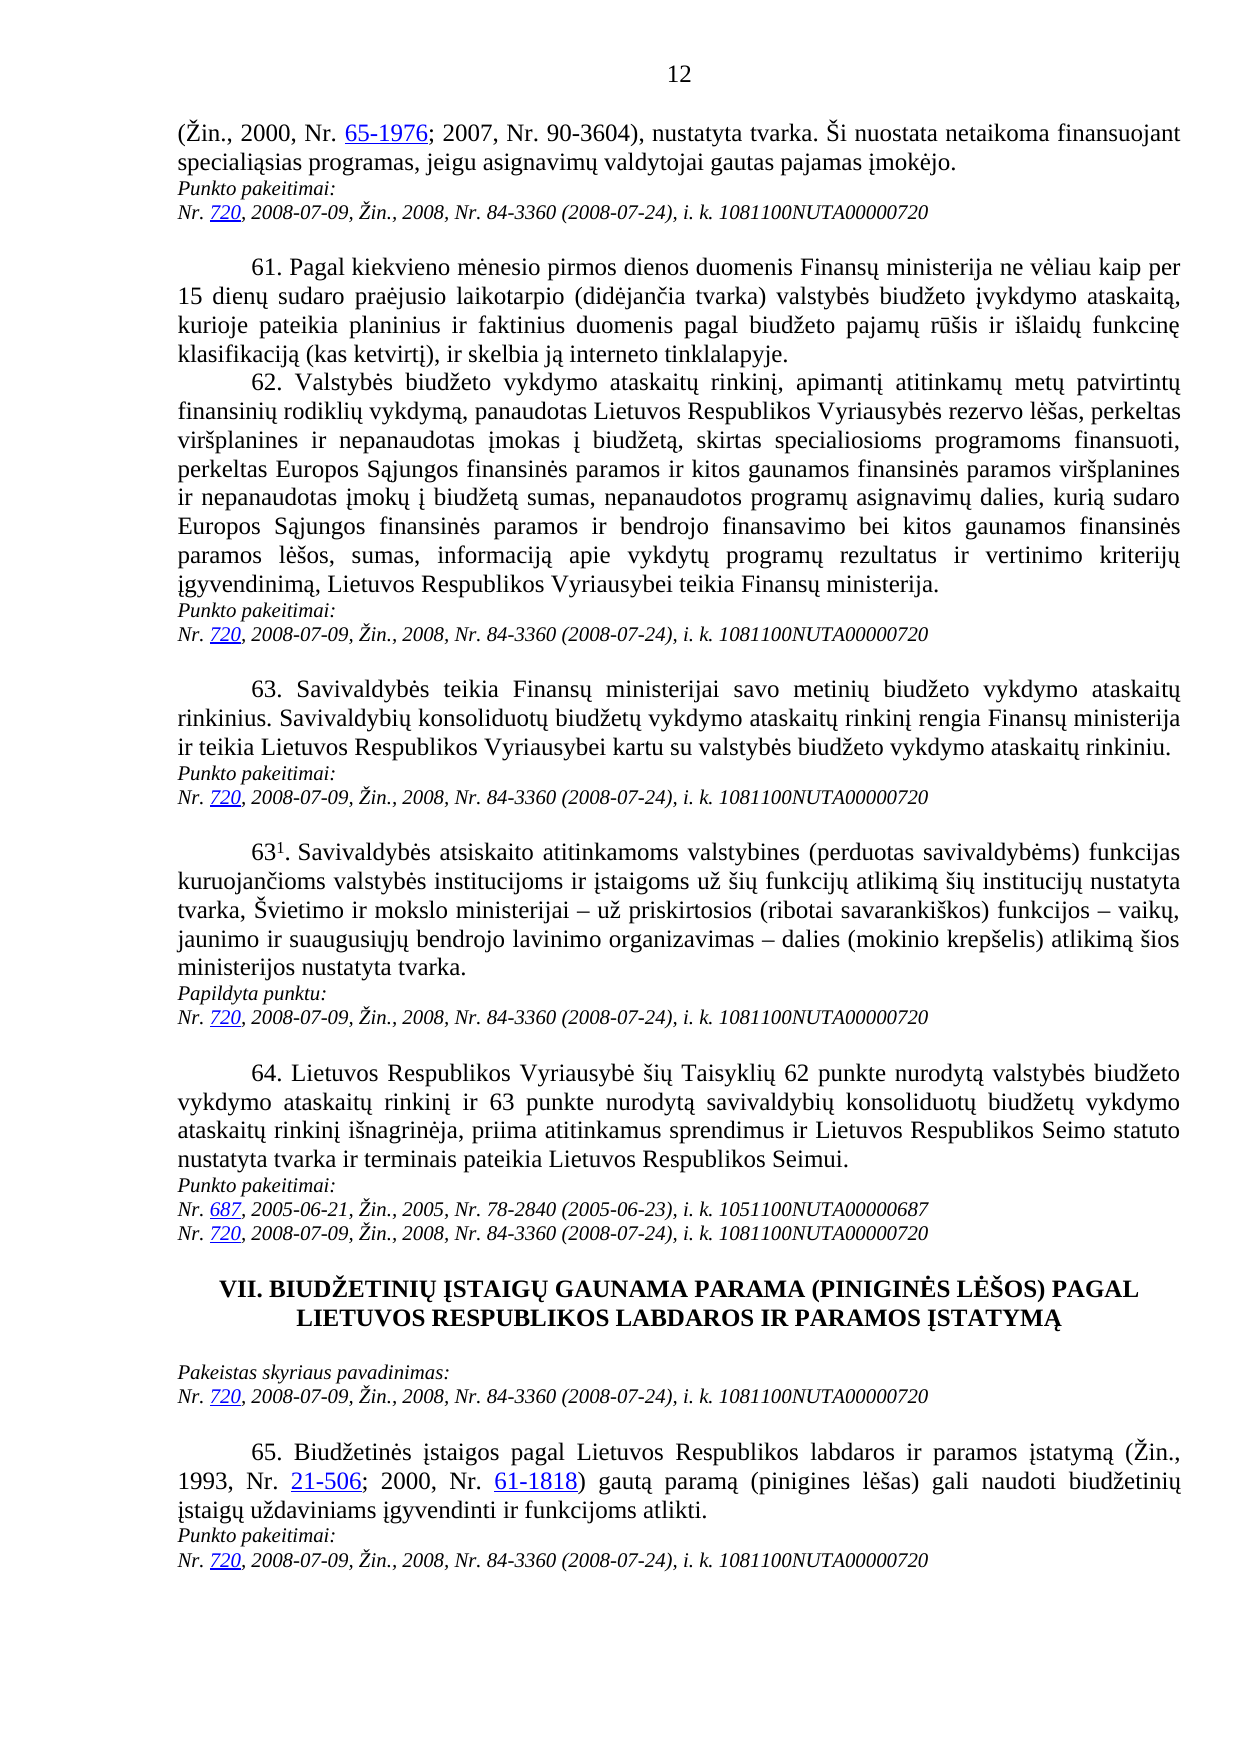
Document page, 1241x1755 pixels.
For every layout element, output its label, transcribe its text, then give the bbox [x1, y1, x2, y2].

text 64. Lietuvos Respublikos Vyriausybė šių Taisyklių 62 punkte nurodytą valstybės biudžeto vykdymo ataskaitų rinkinį ir 63 punkte nurodytą savivaldybių konsoliduotų biudžetų vykdymo ataskaitų rinkinį išnagrinėja, priima atitinkamus sprendimus ir Lietuvos Respublikos Seimo statuto nustatyta tvarka ir terminais pateikia Lietuvos Respublikos Seimui. [177, 1058, 1181, 1173]
text Nr. 720, 2008-07-09, Žin., 2008, Nr. 84-3360 (2008-07-24), i. k. 1081100NUTA00000720 [177, 1384, 1181, 1408]
text Pakeistas skyriaus pavadinimas: [177, 1360, 1181, 1384]
text Nr. 720, 2008-07-09, Žin., 2008, Nr. 84-3360 (2008-07-24), i. k. 1081100NUTA00000720 [177, 1005, 1181, 1029]
text Nr. 720, 2008-07-09, Žin., 2008, Nr. 84-3360 (2008-07-24), i. k. 1081100NUTA00000720 [177, 200, 1181, 224]
text 63. Savivaldybės teikia Finansų ministerijai savo metinių biudžeto vykdymo ataskaitų rinkinius. Savivaldybių konsoliduotų biudžetų vykdymo ataskaitų rinkinį rengia Finansų ministerija ir teikia Lietuvos Respublikos Vyriausybei kartu su valstybės biudžeto vykdymo ataskaitų rinkiniu. [177, 674, 1181, 761]
text Punkto pakeitimai: [177, 1523, 1181, 1547]
text Nr. 687, 2005-06-21, Žin., 2005, Nr. 78-2840 (2005-06-23), i. k. 1051100NUTA00000687 [177, 1197, 1181, 1221]
text Nr. 720, 2008-07-09, Žin., 2008, Nr. 84-3360 (2008-07-24), i. k. 1081100NUTA00000720 [177, 785, 1181, 809]
text 65. Biudžetinės įstaigos pagal Lietuvos Respublikos labdaros ir paramos įstatymą (Žin., 1993, Nr. 21-506; 2000, Nr. 61-1818) gautą paramą (pinigines lėšas) gali naudoti biudžetinių įstaigų uždaviniams įgyvendinti ir funkcijoms atlikti. [177, 1437, 1181, 1523]
text Punkto pakeitimai: [177, 1173, 1181, 1197]
text Papildyta punktu: [177, 981, 1181, 1005]
text Punkto pakeitimai: [177, 597, 1181, 622]
text Nr. 720, 2008-07-09, Žin., 2008, Nr. 84-3360 (2008-07-24), i. k. 1081100NUTA00000720 [177, 622, 1181, 646]
text 631. Savivaldybės atsiskaito atitinkamoms valstybines (perduotas savivaldybėms) funkcijas kuruojančioms valstybės institucijoms ir įstaigoms už šių funkcijų atlikimą šių institucijų nustatyta tvarka, Švietimo ir mokslo ministerijai – už priskirtosios (ribotai savarankiškos) funkcijos – vaikų, jaunimo ir suaugusiųjų bendrojo lavinimo organizavimas – dalies (mokinio krepšelis) atlikimą šios ministerijos nustatyta tvarka. [177, 837, 1181, 981]
text 61. Pagal kiekvieno mėnesio pirmos dienos duomenis Finansų ministerija ne vėliau kaip per 15 dienų sudaro praėjusio laikotarpio (didėjančia tvarka) valstybės biudžeto įvykdymo ataskaitą, kurioje pateikia planinius ir faktinius duomenis pagal biudžeto pajamų rūšis ir išlaidų funkcinę klasifikaciją (kas ketvirtį), ir skelbia ją interneto tinklalapyje. [177, 252, 1181, 367]
text Nr. 720, 2008-07-09, Žin., 2008, Nr. 84-3360 (2008-07-24), i. k. 1081100NUTA00000720 [177, 1547, 1181, 1572]
text (Žin., 2000, Nr. 65-1976; 2007, Nr. 90-3604), nustatyta tvarka. Ši nuostata netaikoma finansuojant specialiąsias programas, jeigu asignavimų valdytojai gautas pajamas įmokėjo. [177, 118, 1181, 176]
text Nr. 720, 2008-07-09, Žin., 2008, Nr. 84-3360 (2008-07-24), i. k. 1081100NUTA00000720 [177, 1221, 1181, 1245]
text Punkto pakeitimai: [177, 176, 1181, 200]
text Punkto pakeitimai: [177, 761, 1181, 785]
text 62. Valstybės biudžeto vykdymo ataskaitų rinkinį, apimantį atitinkamų metų patvirtintų finansinių rodiklių vykdymą, panaudotas Lietuvos Respublikos Vyriausybės rezervo lėšas, perkeltas viršplanines ir nepanaudotas įmokas į biudžetą, skirtas specialiosioms programoms finansuoti, perkeltas Europos Sąjungos finansinės paramos ir kitos gaunamos finansinės paramos viršplanines ir nepanaudotas įmokų į biudžetą sumas, nepanaudotos programų asignavimų dalies, kurią sudaro Europos Sąjungos finansinės paramos ir bendrojo finansavimo bei kitos gaunamos finansinės paramos lėšos, sumas, informaciją apie vykdytų programų rezultatus ir vertinimo kriterijų įgyvendinimą, Lietuvos Respublikos Vyriausybei teikia Finansų ministerija. [177, 367, 1181, 597]
text VII. BIUDŽETINIŲ ĮSTAIGŲ GAUNAMA PARAMA (PINIGINĖS LĖŠOS) PAGAL LIETUVOS RESPUBLIKOS LABDAROS IR PARAMOS ĮSTATYMĄ [177, 1274, 1181, 1332]
